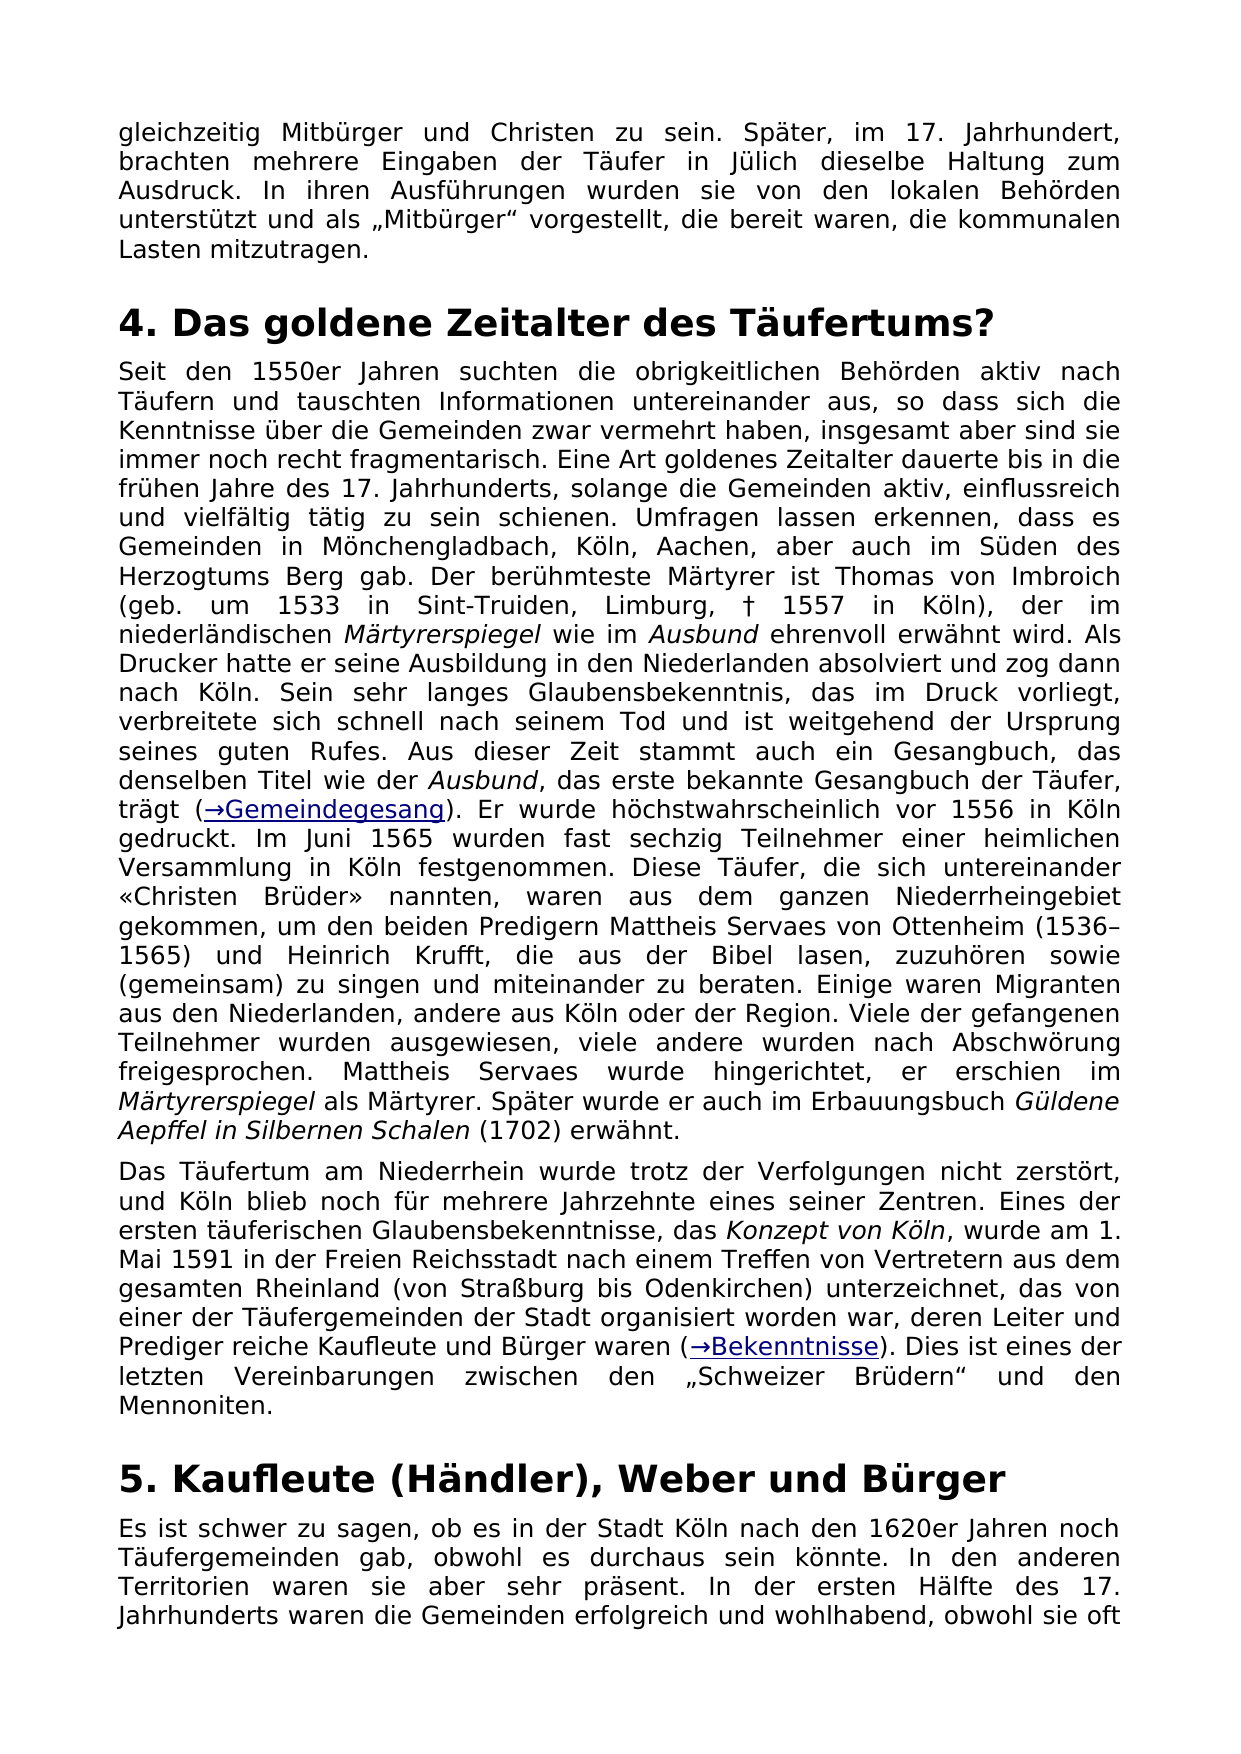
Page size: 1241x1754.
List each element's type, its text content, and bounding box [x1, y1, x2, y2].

text Seit den 1550er Jahren suchten die obrigkeitlichen Behörden aktiv nach Täufern und tauschten Informationen untereinander aus, so dass sich die Kenntnisse über die Gemeinden zwar vermehrt haben, insgesamt aber sind sie immer noch recht fragmentarisch. Eine Art goldenes Zeitalter dauerte bis in die frühen Jahre des 17. Jahrhunderts, solange die Gemeinden aktiv, einflussreich und vielfältig tätig zu sein schienen. Umfragen lassen erkennen, dass es Gemeinden in Mönchengladbach, Köln, Aachen, aber auch im Süden des Herzogtums Berg gab. Der berühmteste Märtyrer ist Thomas von Imbroich (geb. um 1533 in Sint-Truiden, Limburg, † 1557 in Köln), der im niederländischen Märtyrerspiegel wie im Ausbund ehrenvoll erwähnt wird. Als Drucker hatte er seine Ausbildung in den Niederlanden absolviert und zog dann nach Köln. Sein sehr langes Glaubensbekenntnis, das im Druck vorliegt, verbreitete sich schnell nach seinem Tod und ist weitgehend der Ursprung seines guten Rufes. Aus dieser Zeit stammt auch ein Gesangbuch, das denselben Titel wie der Ausbund, das erste bekannte Gesangbuch der Täufer, trägt (→Gemeindegesang). Er wurde höchstwahrscheinlich vor 1556 in Köln gedruckt. Im Juni 1565 wurden fast sechzig Teilnehmer einer heimlichen Versammlung in Köln festgenommen. Diese Täufer, die sich untereinander «Christen Brüder» nannten, waren aus dem ganzen Niederrheingebiet gekommen, um den beiden Predigern Mattheis Servaes von Ottenheim (1536–1565) und Heinrich Krufft, die aus der Bibel lasen, zuzuhören sowie (gemeinsam) zu singen und miteinander zu beraten. Einige waren Migranten aus den Niederlanden, andere aus Köln oder der Region. Viele der gefangenen Teilnehmer wurden ausgewiesen, viele andere wurden nach Abschwörung freigesprochen. Mattheis Servaes wurde hingerichtet, er erschien im Märtyrerspiegel als Märtyrer. Später wurde er auch im Erbauungsbuch Güldene Aepffel in Silbernen Schalen (1702) erwähnt. [118, 358, 1122, 1145]
text Das Täufertum am Niederrhein wurde trotz der Verfolgungen nicht zerstört, und Köln blieb noch für mehrere Jahrzehnte eines seiner Zentren. Eines der ersten täuferischen Glaubensbekenntnisse, das Konzept von Köln, wurde am 1. Mai 1591 in der Freien Reichsstadt nach einem Treffen von Vertretern aus dem gesamten Rheinland (von Straßburg bis Odenkirchen) unterzeichnet, das von einer der Täufergemeinden der Stadt organisiert worden war, deren Leiter und Prediger reiche Kaufleute und Bürger waren (→Bekenntnisse). Dies ist eines der letzten Vereinbarungen zwischen den „Schweizer Brüdern“ und den Mennoniten. [118, 1158, 1122, 1420]
text gleichzeitig Mitbürger und Christen zu sein. Später, im 17. Jahrhundert, brachten mehrere Eingaben der Täufer in Jülich dieselbe Haltung zum Ausdruck. In ihren Ausführungen wurden sie von den lokalen Behörden unterstützt und als „Mitbürger“ vorgestellt, die bereit waren, die kommunalen Lasten mitzutragen. [118, 118, 1122, 264]
text Es ist schwer zu sagen, ob es in der Stadt Köln nach den 1620er Jahren noch Täufergemeinden gab, obwohl es durchaus sein könnte. In den anderen Territorien waren sie aber sehr präsent. In der ersten Hälfte des 17. Jahrhunderts waren die Gemeinden erfolgreich und wohlhabend, obwohl sie oft [118, 1514, 1122, 1630]
subtitle 5. Kaufleute (Händler), Weber und Bürger [118, 1458, 1122, 1501]
subtitle 4. Das goldene Zeitalter des Täufertums? [118, 301, 1122, 345]
